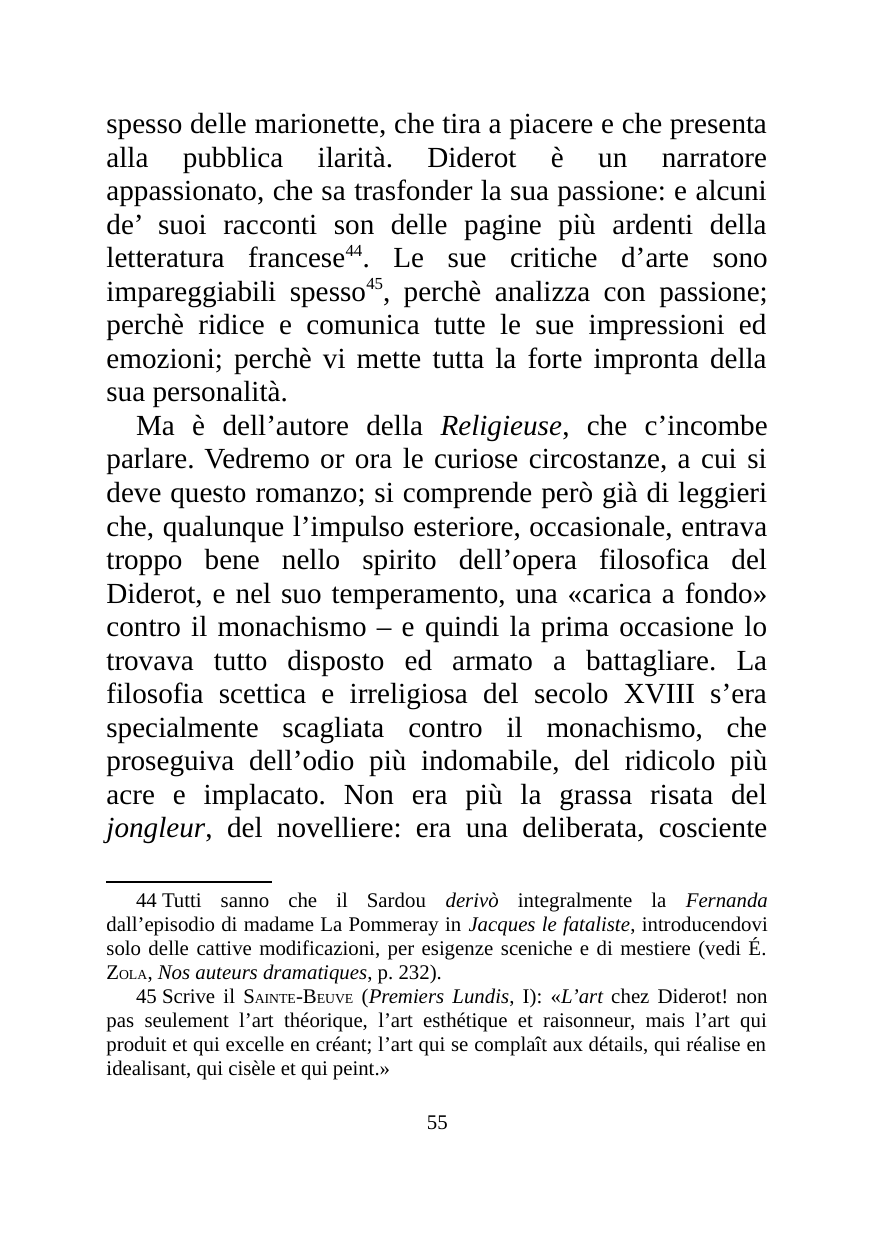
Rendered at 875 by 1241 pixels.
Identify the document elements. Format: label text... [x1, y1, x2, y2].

text Ma è dell’autore della Religieuse, che c’incombe parlare. Vedremo or ora le curiose circostanze, a cui si deve questo romanzo; si comprende però già di leggieri che, qualunque l’impulso esteriore, occasionale, entrava troppo bene nello spirito dell’opera filosofica del Diderot, e nel suo temperamento, una «carica a fondo» contro il monachismo – e quindi la prima occasione lo trovava tutto disposto ed armato a battagliare. La filosofia scettica e irreligiosa del secolo XVIII s’era specialmente scagliata contro il monachismo, che proseguiva dell’odio più indomabile, del ridicolo più acre e implacato. Non era più la grassa risata del jongleur, del novelliere: era una deliberata, cosciente [106, 408, 768, 844]
text Tutti sanno che il Sardou derivò integralmente la Fernanda dall’episodio di madame La Pommeray in Jacques le fataliste, introducendovi solo delle cattive modificazioni, per esigenze sceniche e di mestiere (vedi É. Zola, Nos auteurs dramatiques, p. 232). [106, 888, 768, 984]
text Scrive il Sainte-Beuve (Premiers Lundis, I): «L’art chez Diderot! non pas seulement l’art théorique, l’art esthétique et raisonneur, mais l’art qui produit et qui excelle en créant; l’art qui se complaît aux détails, qui réalise en idealisant, qui cisèle et qui peint.» [106, 984, 768, 1080]
text spesso delle marionette, che tira a piacere e che presenta alla pubblica ilarità. Diderot è un narratore appassionato, che sa trasfonder la sua passione: e alcuni de’ suoi racconti son delle pagine più ardenti della letteratura francese. Le sue critiche d’arte sono impareggiabili spesso, perchè analizza con passione; perchè ridice e comunica tutte le sue impressioni ed emozioni; perchè vi mette tutta la forte impronta della sua personalità. [106, 106, 768, 408]
